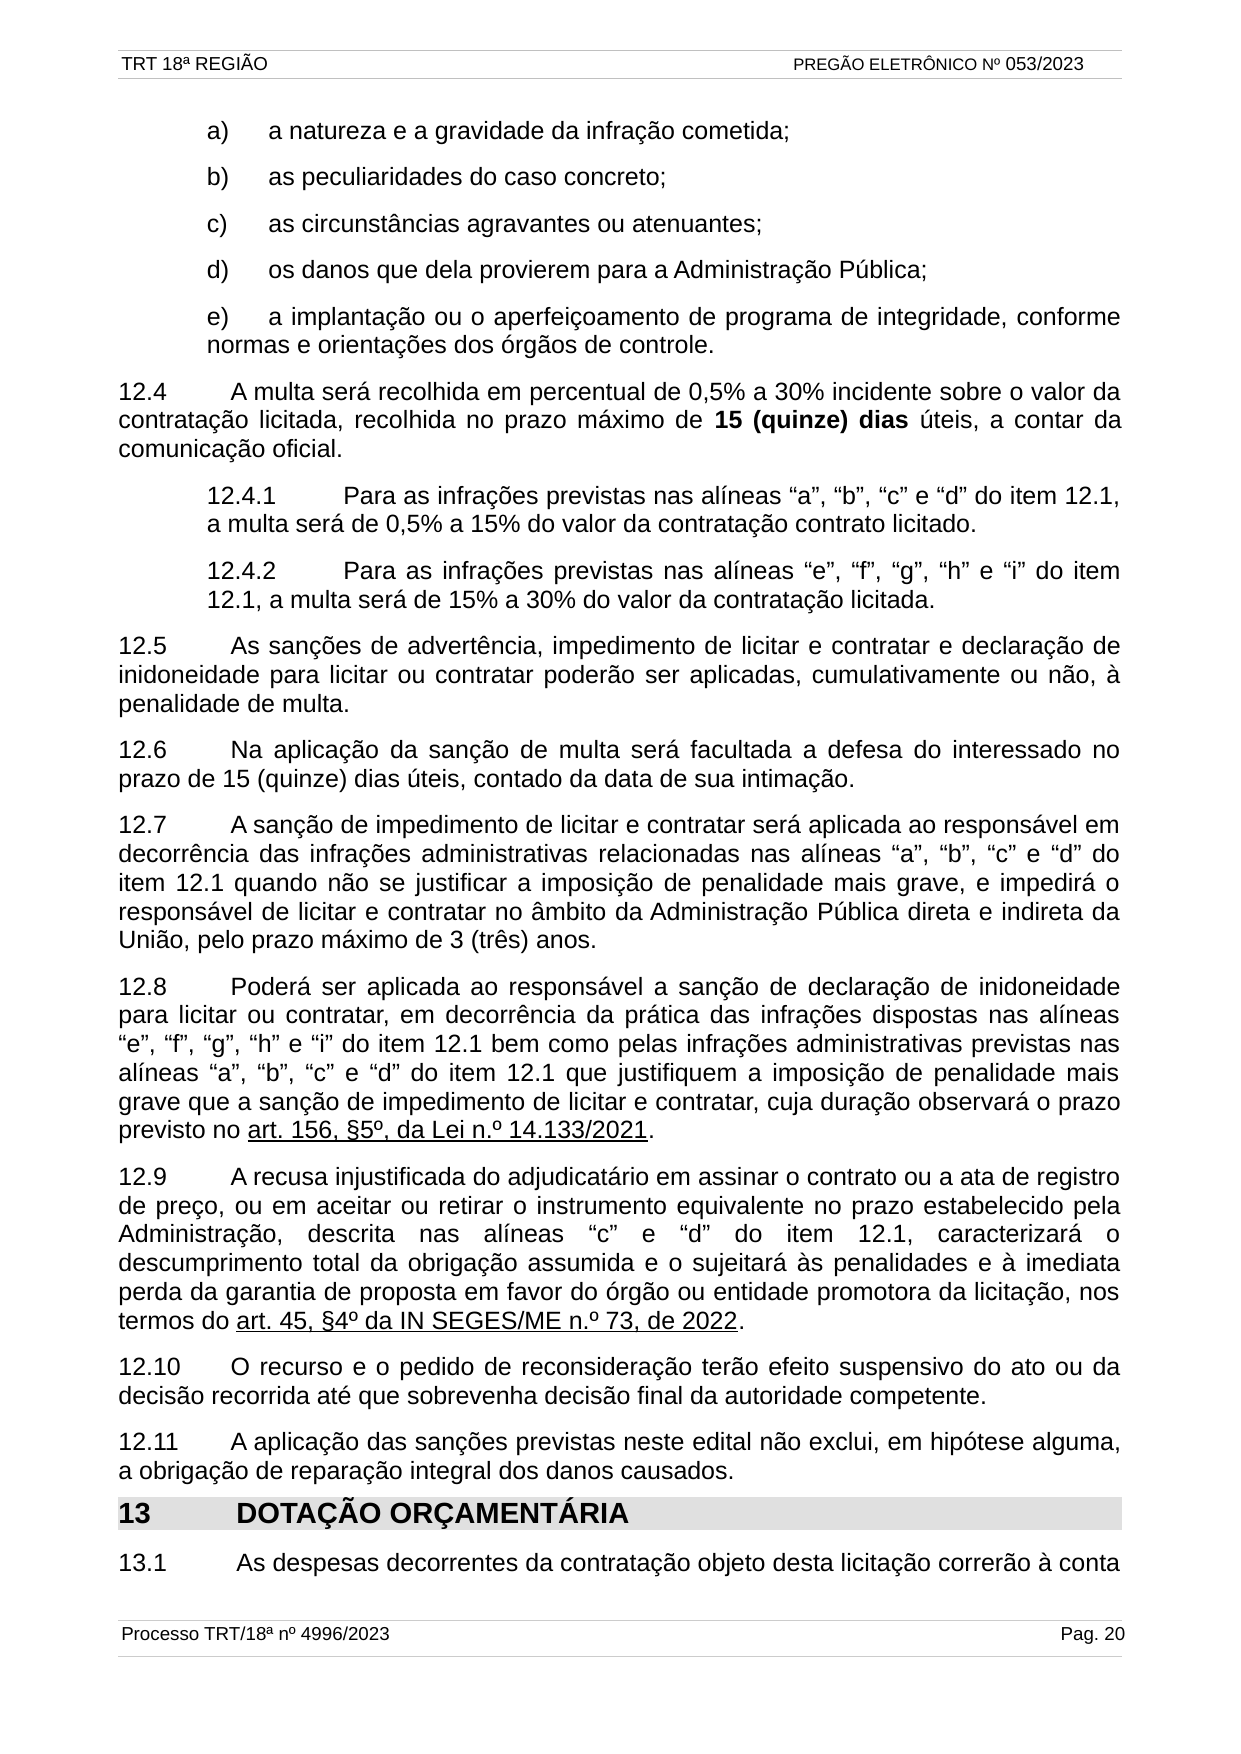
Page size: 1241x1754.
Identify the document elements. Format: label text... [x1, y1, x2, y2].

text 13 DOTAÇÃO ORÇAMENTÁRIA [118, 1497, 1122, 1530]
text 12.4 A multa será recolhida em percentual de 0,5% a 30% incidente sobre o valor da contratação licitada, recolhida no prazo máximo de 15 (quinze) dias úteis, a contar da comunicação oficial. [118, 377, 1122, 463]
text 12.10 O recurso e o pedido de reconsideração terão efeito suspensivo do ato ou da decisão recorrida até que sobrevenha decisão final da autoridade competente. [118, 1352, 1122, 1409]
text 12.5 As sanções de advertência, impedimento de licitar e contratar e declaração de inidoneidade para licitar ou contratar poderão ser aplicadas, cumulativamente ou não, à penalidade de multa. [118, 631, 1122, 717]
text 12.11 A aplicação das sanções previstas neste edital não exclui, em hipótese alguma, a obrigação de reparação integral dos danos causados. [118, 1427, 1122, 1485]
text 12.8 Poderá ser aplicada ao responsável a sanção de declaração de inidoneidade para licitar ou contratar, em decorrência da prática das infrações dispostas nas alíneas “e”, “f”, “g”, “h” e “i” do item 12.1 bem como pelas infrações administrativas previstas nas alíneas “a”, “b”, “c” e “d” do item 12.1 que justifiquem a imposição de penalidade mais grave que a sanção de impedimento de licitar e contratar, cuja duração observará o prazo previsto no art. 156, §5º, da Lei n.º 14.133/2021. [118, 972, 1122, 1144]
text 12.6 Na aplicação da sanção de multa será facultada a defesa do interessado no prazo de 15 (quinze) dias úteis, contado da data de sua intimação. [118, 735, 1122, 792]
text 12.9 A recusa injustificada do adjudicatário em assinar o contrato ou a ata de registro de preço, ou em aceitar ou retirar o instrumento equivalente no prazo estabelecido pela Administração, descrita nas alíneas “c” e “d” do item 12.1, caracterizará o descumprimento total da obrigação assumida e o sujeitará às penalidades e à imediata perda da garantia de proposta em favor do órgão ou entidade promotora da licitação, nos termos do art. 45, §4º da IN SEGES/ME n.º 73, de 2022. [118, 1162, 1122, 1334]
text 12.7 A sanção de impedimento de licitar e contratar será aplicada ao responsável em decorrência das infrações administrativas relacionadas nas alíneas “a”, “b”, “c” e “d” do item 12.1 quando não se justificar a imposição de penalidade mais grave, e impedirá o responsável de licitar e contratar no âmbito da Administração Pública direta e indireta da União, pelo prazo máximo de 3 (três) anos. [118, 810, 1122, 954]
text b) as peculiaridades do caso concreto; [207, 162, 1122, 191]
text 13.1 As despesas decorrentes da contratação objeto desta licitação correrão à conta [118, 1548, 1122, 1577]
text 12.4.2 Para as infrações previstas nas alíneas “e”, “f”, “g”, “h” e “i” do item 12.1, a multa será de 15% a 30% do valor da contratação licitada. [207, 556, 1122, 613]
text c) as circunstâncias agravantes ou atenuantes; [207, 208, 1122, 237]
text a) a natureza e a gravidade da infração cometida; [207, 116, 1122, 144]
text d) os danos que dela provierem para a Administração Pública; [207, 255, 1122, 284]
text 12.4.1 Para as infrações previstas nas alíneas “a”, “b”, “c” e “d” do item 12.1, a multa será de 0,5% a 15% do valor da contratação contrato licitado. [207, 481, 1122, 538]
text e) a implantação ou o aperfeiçoamento de programa de integridade, conforme normas e orientações dos órgãos de controle. [207, 301, 1122, 359]
